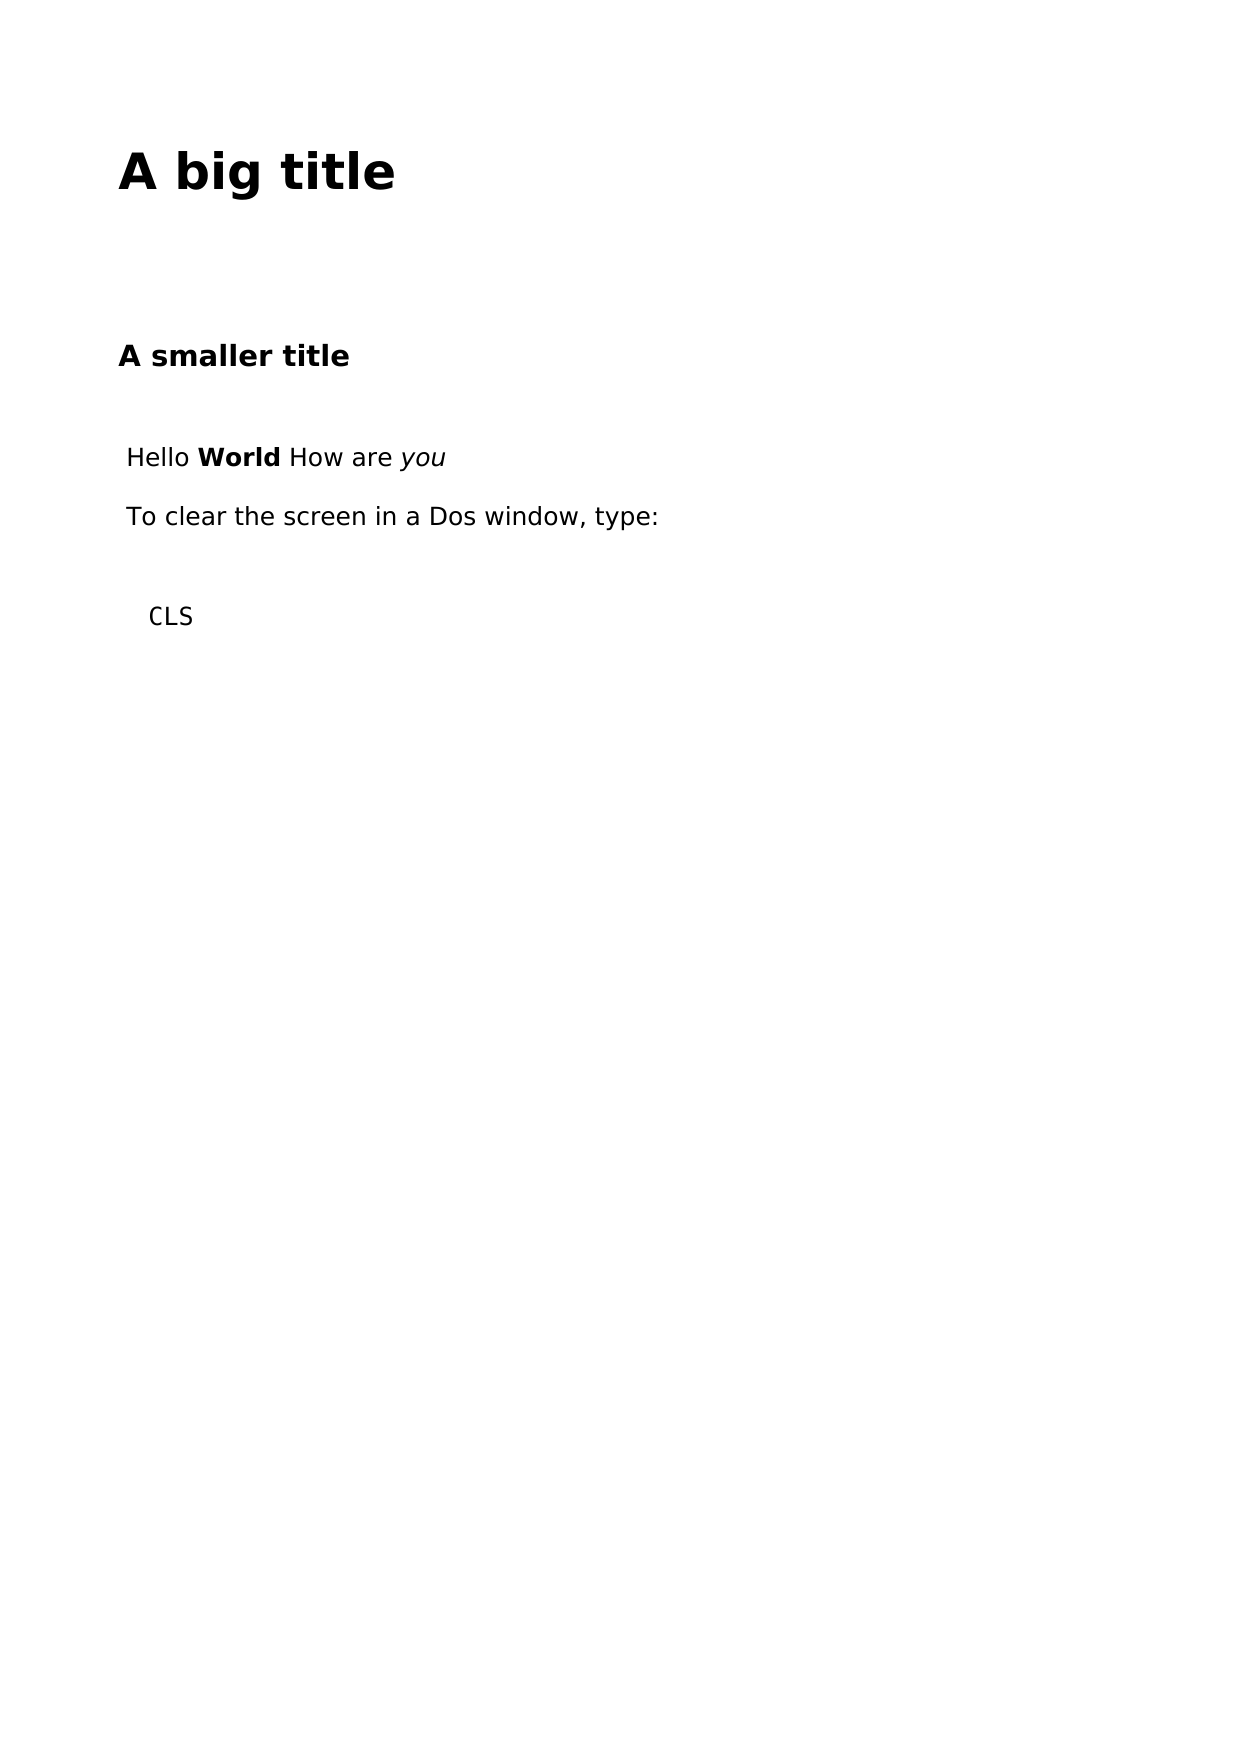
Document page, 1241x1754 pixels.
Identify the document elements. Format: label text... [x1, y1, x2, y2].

subtitle A smaller title [118, 339, 1122, 373]
text Hello World How are you To clear the screen in a Dos window, type: [118, 385, 1122, 589]
text CLS [118, 602, 1122, 631]
subtitle A big title [118, 143, 1122, 201]
